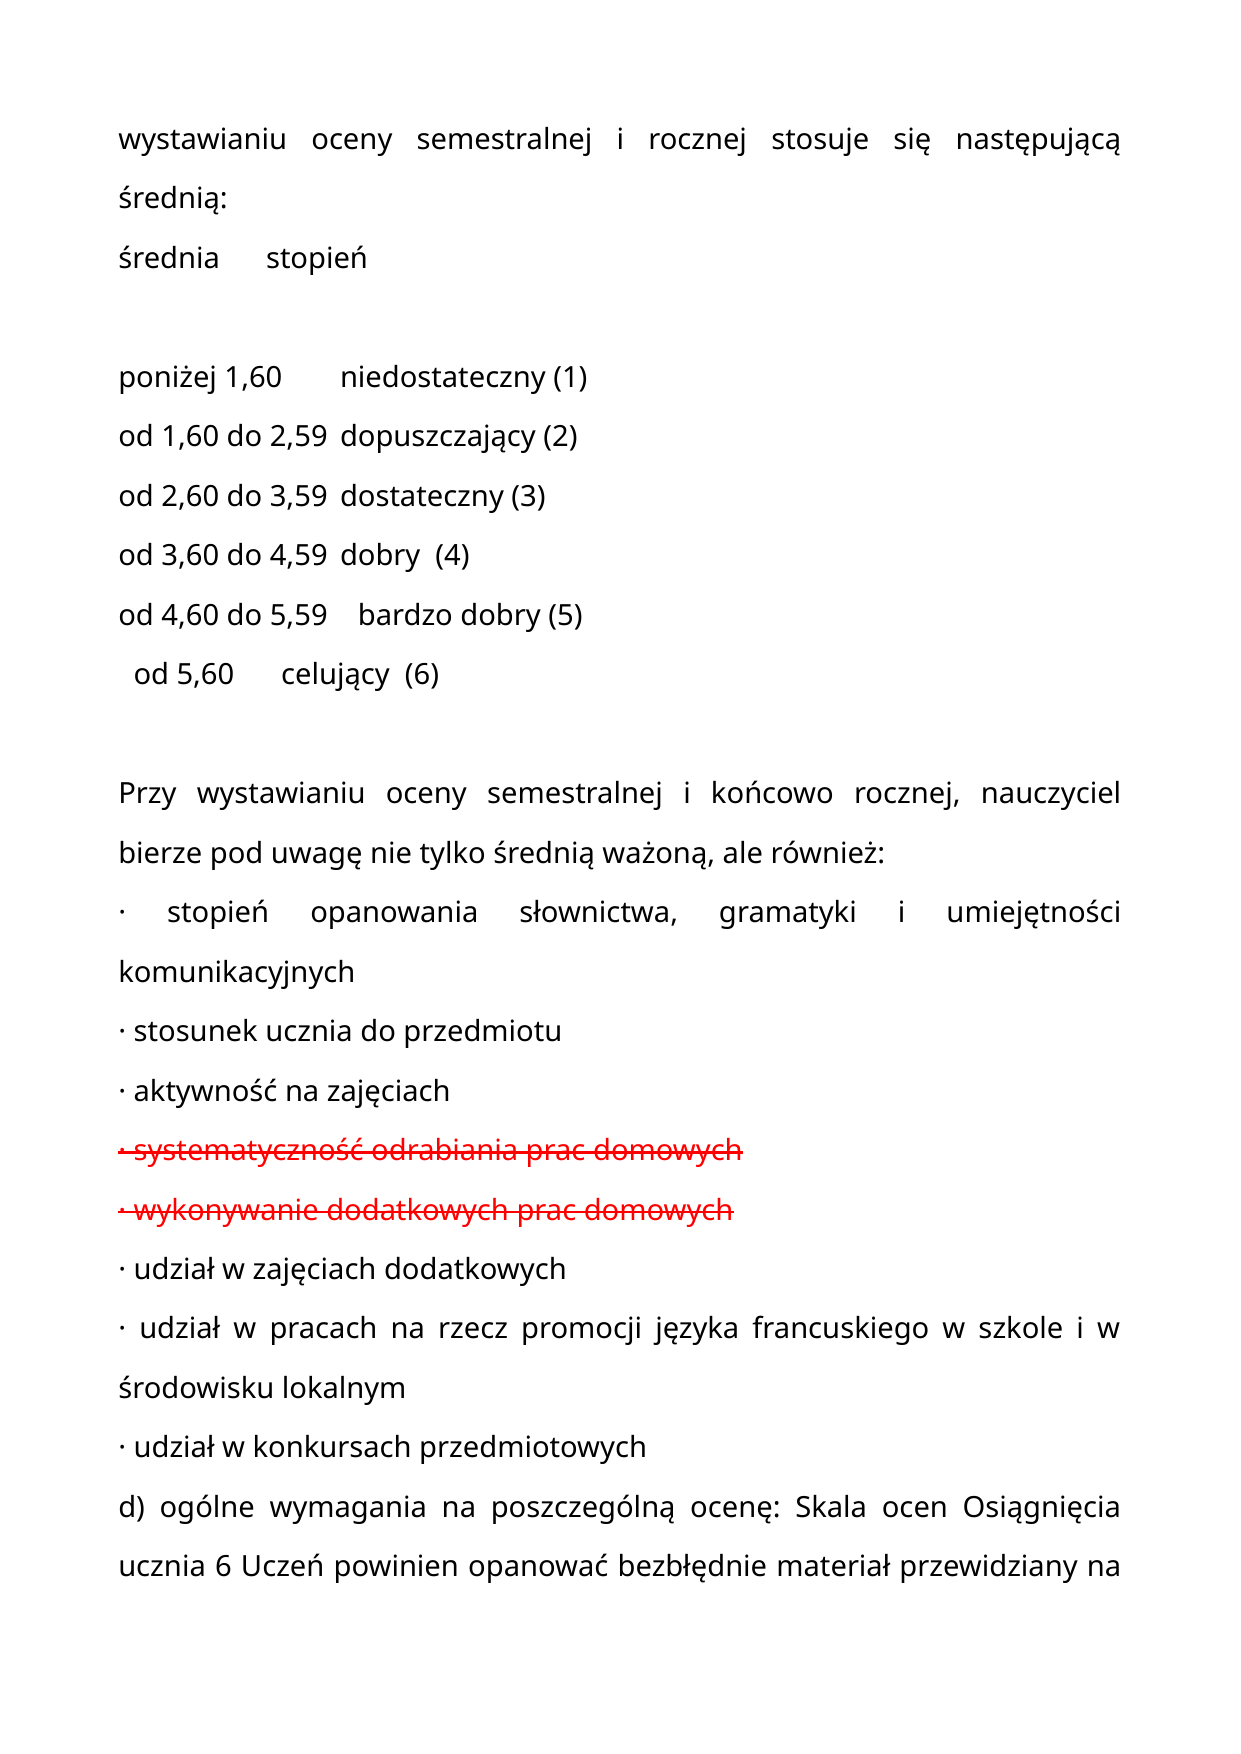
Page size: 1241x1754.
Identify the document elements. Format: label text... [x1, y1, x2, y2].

text od 4,60 do 5,59 bardzo dobry (5) [118, 594, 1122, 634]
text średnia stopień [118, 237, 1122, 277]
text poniżej 1,60 niedostateczny (1) [118, 356, 1122, 396]
text · systematyczność odrabiania prac domowych [118, 1129, 1122, 1169]
text od 3,60 do 4,59 dobry (4) [118, 534, 1122, 574]
text · stosunek ucznia do przedmiotu [118, 1010, 1122, 1050]
text od 1,60 do 2,59 dopuszczający (2) [118, 416, 1122, 455]
text · aktywność na zajęciach [118, 1070, 1122, 1109]
text od 5,60 celujący (6) [118, 653, 1122, 693]
text · udział w pracach na rzecz promocji języka francuskiego w szkole i w środowisku lokalnym [118, 1308, 1122, 1407]
text · wykonywanie dodatkowych prac domowych [118, 1189, 1122, 1228]
text · stopień opanowania słownictwa, gramatyki i umiejętności komunikacyjnych [118, 891, 1122, 991]
text Przy wystawianiu oceny semestralnej i końcowo rocznej, nauczyciel bierze pod uwagę nie tylko średnią ważoną, ale również: [118, 772, 1122, 872]
text od 2,60 do 3,59 dostateczny (3) [118, 475, 1122, 515]
text wystawianiu oceny semestralnej i rocznej stosuje się następującą średnią: [118, 118, 1122, 217]
text d) ogólne wymagania na poszczególną ocenę: Skala ocen Osiągnięcia ucznia 6 Uczeń powinien opanować bezbłędnie materiał przewidziany na [118, 1486, 1122, 1585]
text · udział w konkursach przedmiotowych [118, 1427, 1122, 1466]
text · udział w zajęciach dodatkowych [118, 1248, 1122, 1288]
